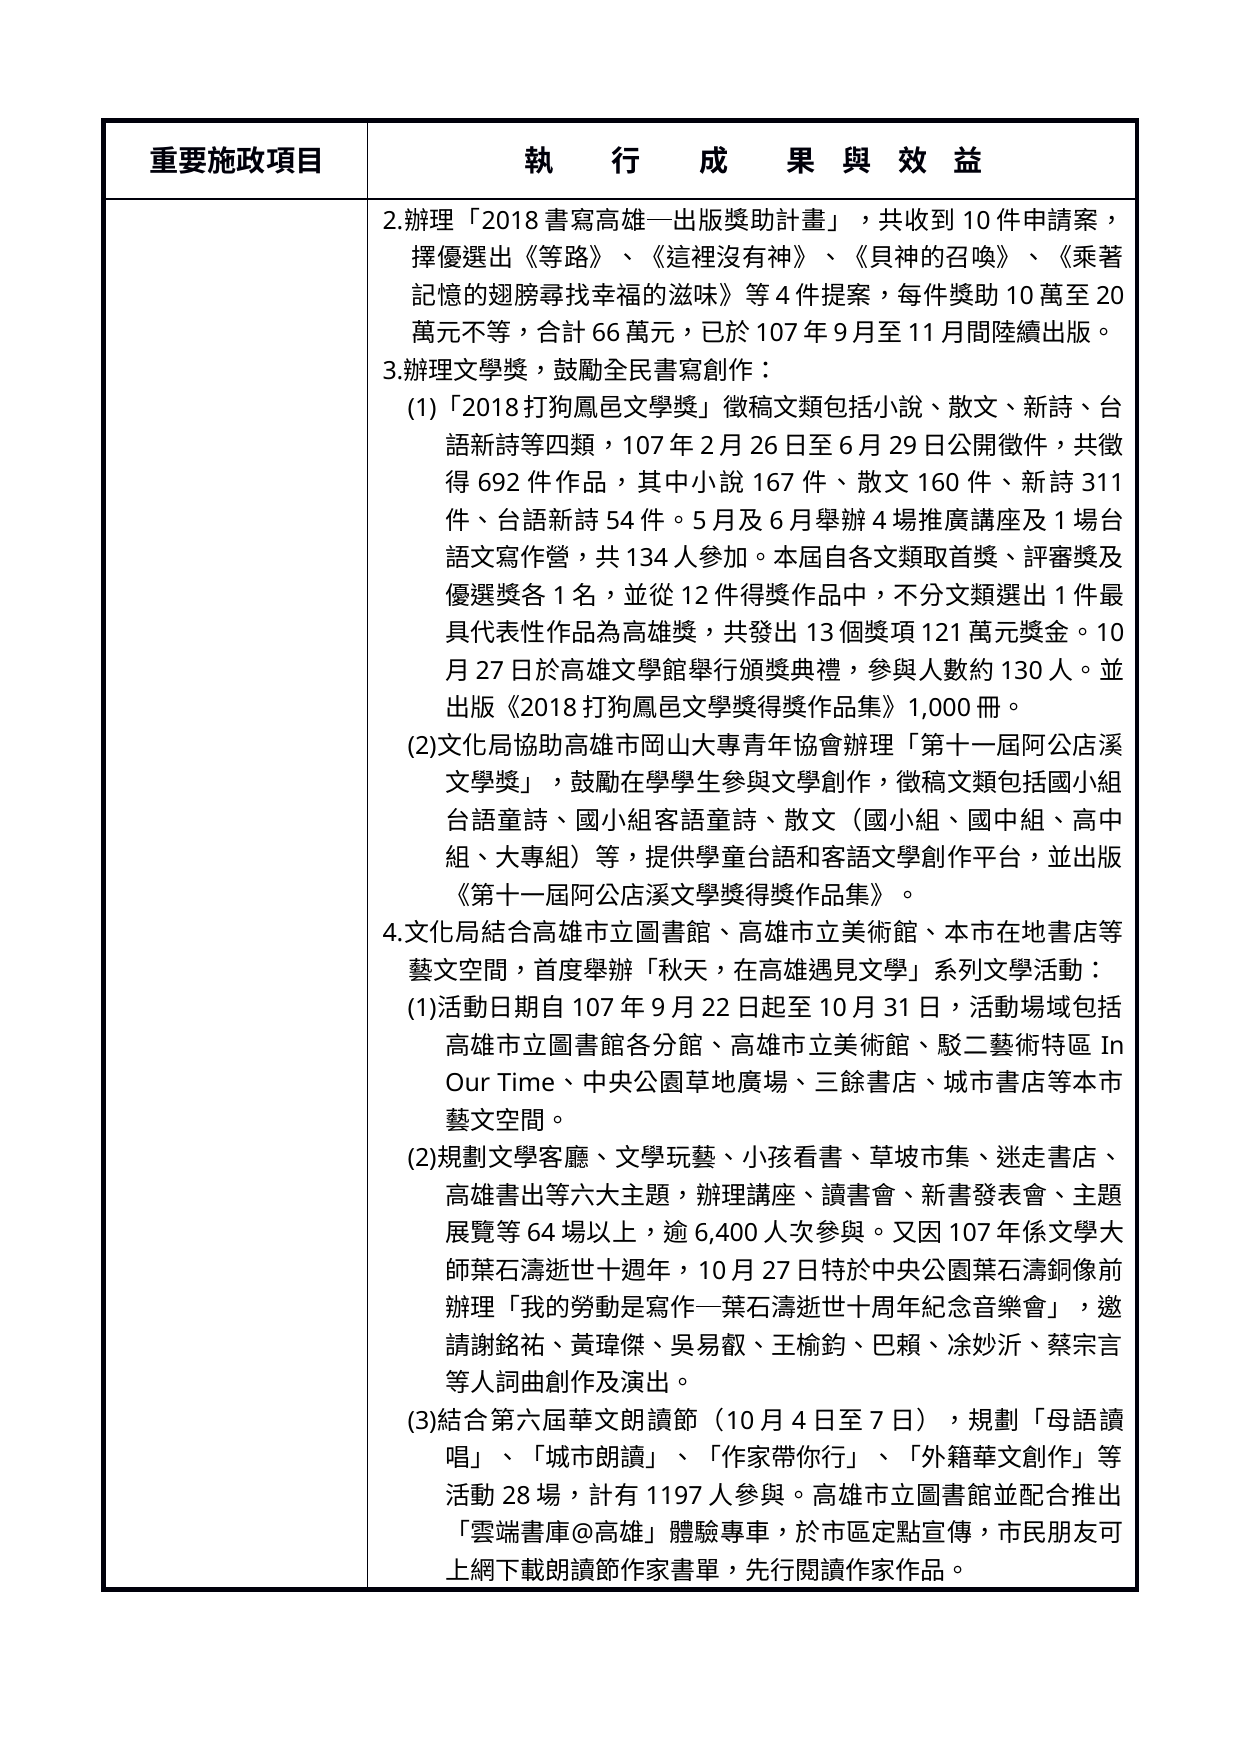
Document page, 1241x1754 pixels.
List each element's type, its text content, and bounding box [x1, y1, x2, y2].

table_cell [106, 200, 367, 1587]
table_cell 2.辦理「2018書寫高雄─出版獎助計畫」，共收到10件申請案，擇優選出《等路》、《這裡沒有神》、《貝神的召喚》、《乘著記憶的翅膀尋找幸福的滋味》等4件提案，每件獎助10萬至20萬元不等，合計66萬元，已於107年9月至11月間陸續出版。 3.辦理文學獎，鼓勵全民書寫創作： (1)「2018打狗鳳邑文學獎」徵稿文類包括小說、散文、新詩、台語新詩等四類，107年2月26日至6月29日公開徵件，共徵得692件作品，其中小說167件、散文160件、新詩311件、台語新詩54件。5月及6月舉辦4場推廣講座及1場台語文寫作營，共134人參加。本屆自各文類取首獎、評審獎及優選獎各1名，並從12件得獎作品中，不分文類選出1件最具代表性作品為高雄獎，共發出13個獎項121萬元獎金。10月27日於高雄文學館舉行頒獎典禮，參與人數約130人。並出版《2018打狗鳳邑文學獎得獎作品集》1,000冊。 (2)文化局協助高雄市岡山大專青年協會辦理「第十一屆阿公店溪文學獎」，鼓勵在學學生參與文學創作，徵稿文類包括國小組台語童詩、國小組客語童詩、散文（國小組、國中組、高中組、大專組）等，提供學童台語和客語文學創作平台，並出版《第十一屆阿公店溪文學獎得獎作品集》。 4.文化局結合高雄市立圖書館、高雄市立美術館、本市在地書店等藝文空間，首度舉辦「秋天，在高雄遇見文學」系列文學活動： (1)活動日期自107年9月22日起至10月31日，活動場域包括高雄市立圖書館各分館、高雄市立美術館、駁二藝術特區In Our Time、中央公園草地廣場、三餘書店、城市書店等本市藝文空間。 (2)規劃文學客廳、文學玩藝、小孩看書、草坡市集、迷走書店、高雄書出等六大主題，辦理講座、讀書會、新書發表會、主題展覽等64場以上，逾6,400人次參與。又因107年係文學大師葉石濤逝世十週年，10月27日特於中央公園葉石濤銅像前辦理「我的勞動是寫作─葉石濤逝世十周年紀念音樂會」，邀請謝銘祐、黃瑋傑、吳易叡、王榆鈞、巴賴、凃妙沂、蔡宗言等人詞曲創作及演出。 (3)結合第六屆華文朗讀節（10月4日至7日），規劃「母語讀唱」、「城市朗讀」、「作家帶你行」、「外籍華文創作」等活動28場，計有1197人參與。高雄市立圖書館並配合推出「雲端書庫@高雄」體驗專車，於市區定點宣傳，市民朋友可上網下載朗讀節作家書單，先行閱讀作家作品。 [368, 200, 1135, 1587]
table_header 重要施政項目 [106, 123, 367, 198]
table_header 執 行 成 果 與 效 益 [368, 123, 1135, 198]
